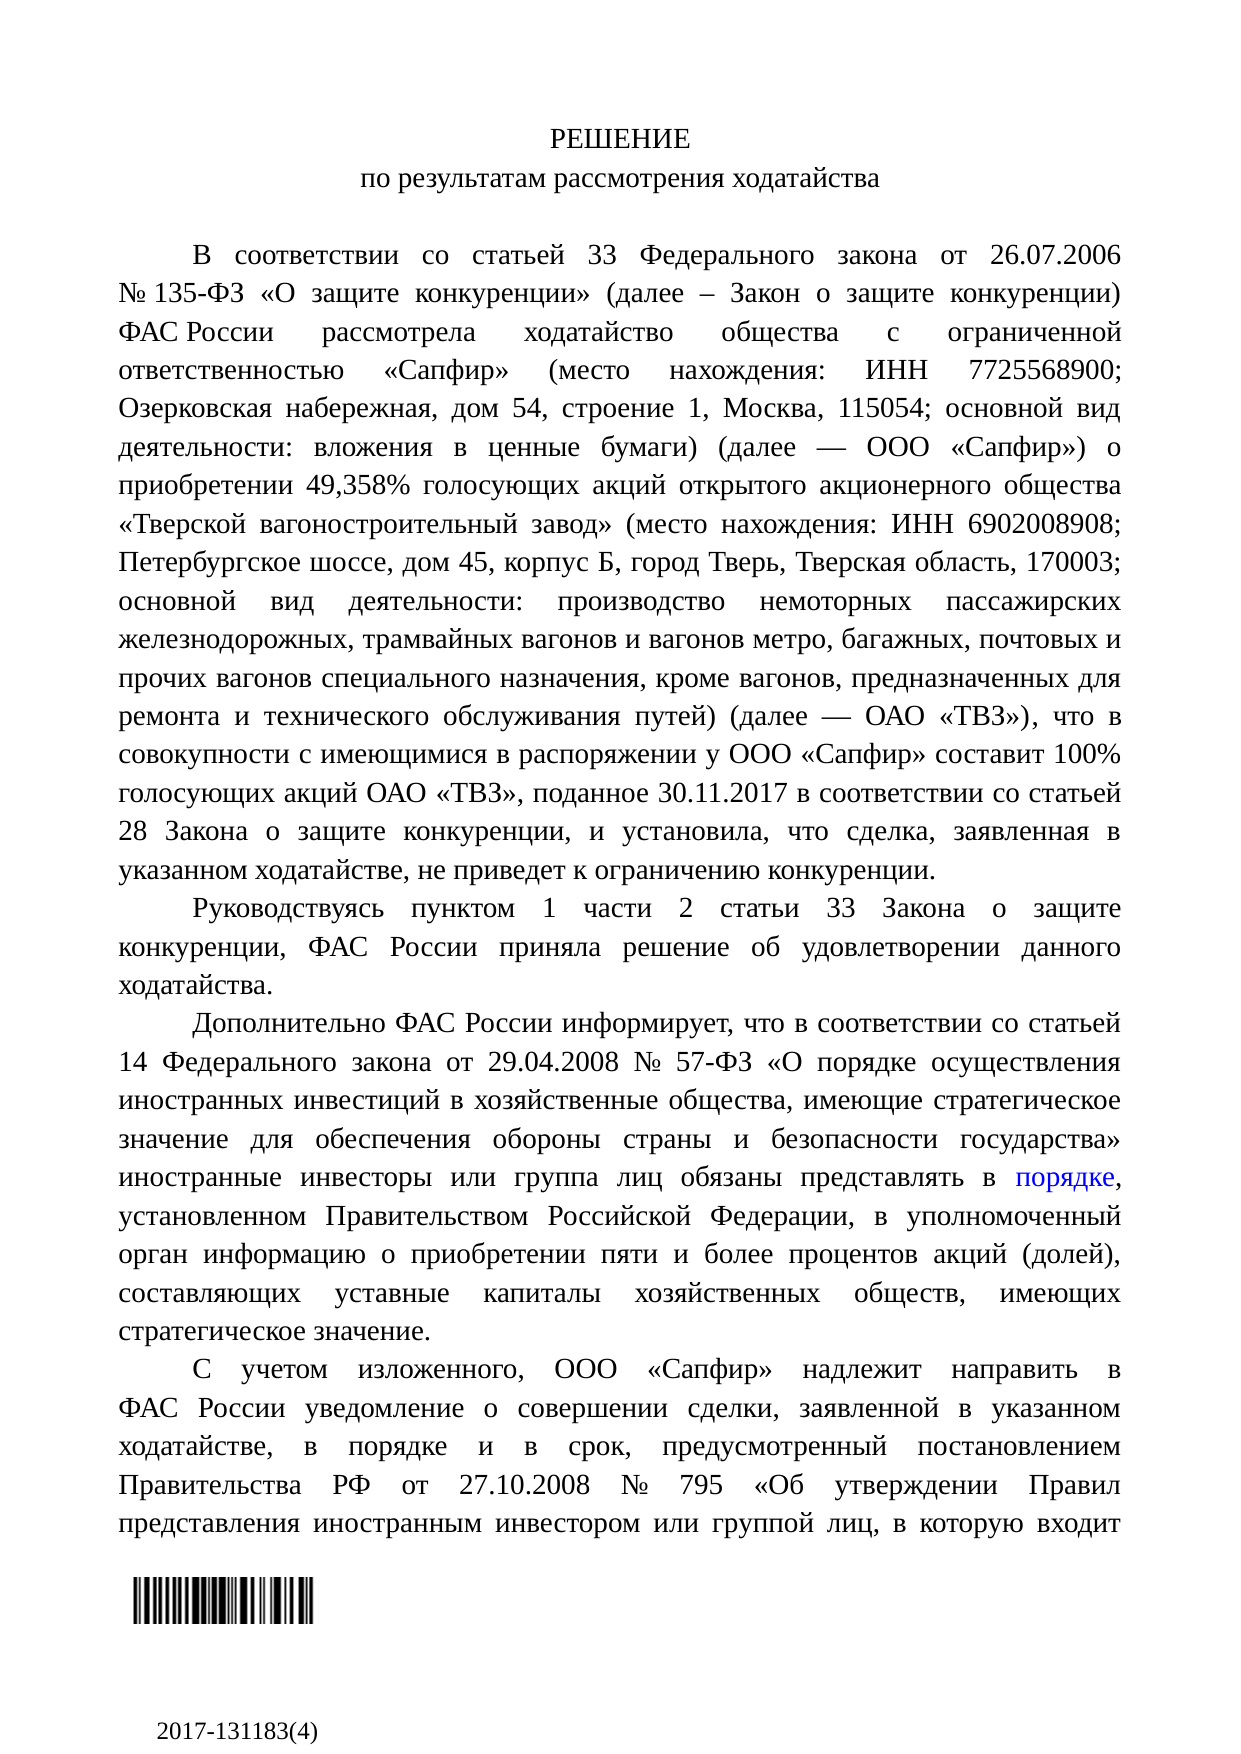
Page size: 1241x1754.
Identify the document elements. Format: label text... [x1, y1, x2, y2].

picture [118, 1577, 331, 1624]
text Руководствуясь пунктом 1 части 2 статьи 33 Закона о защите конкуренции, ФАС России приняла решение об удовлетворении данного ходатайства. [118, 887, 1122, 1002]
text В соответствии со статьей 33 Федерального закона от 26.07.2006 № 135‑ФЗ «О защите конкуренции» (далее – Закон о защите конкуренции) ФАС России рассмотрела ходатайство общества с ограниченной ответственностью «Сапфир» (место нахождения: ИНН 7725568900; Озерковская набережная, дом 54, строение 1, Москва, 115054; основной вид деятельности: вложения в ценные бумаги) (далее — ООО «Сапфир») о приобретении 49,358% голосующих акций открытого акционерного общества «Тверской вагоностроительный завод» (место нахождения: ИНН 6902008908; Петербургское шоссе, дом 45, корпус Б, город Тверь, Тверская область, 170003; основной вид деятельности: производство немоторных пассажирских железнодорожных, трамвайных вагонов и вагонов метро, багажных, почтовых и прочих вагонов специального назначения, кроме вагонов, предназначенных для ремонта и технического обслуживания путей) (далее — ОАО «ТВЗ»), что в совокупности с имеющимися в распоряжении у ООО «Сапфир» составит 100% голосующих акций ОАО «ТВЗ», поданное 30.11.2017 в соответствии со статьей 28 Закона о защите конкуренции, и установила, что сделка, заявленная в указанном ходатайстве, не приведет к ограничению конкуренции. [118, 233, 1122, 887]
text по результатам рассмотрения ходатайства [118, 157, 1122, 195]
text РЕШЕНИЕ [118, 118, 1122, 157]
text Дополнительно ФАС России информирует, что в соответствии со статьей 14 Федерального закона от 29.04.2008 № 57-ФЗ «О порядке осуществления иностранных инвестиций в хозяйственные общества, имеющие стратегическое значение для обеспечения обороны страны и безопасности государства» иностранные инвесторы или группа лиц обязаны представлять в порядке, установленном Правительством Российской Федерации, в уполномоченный орган информацию о приобретении пяти и более процентов акций (долей), составляющих уставные капиталы хозяйственных обществ, имеющих стратегическое значение. [118, 1002, 1122, 1348]
text С учетом изложенного, ООО «Сапфир» надлежит направить в ФАС России уведомление о совершении сделки, заявленной в указанном ходатайстве, в порядке и в срок, предусмотренный постановлением Правительства РФ от 27.10.2008 № 795 «Об утверждении Правил представления иностранным инвестором или группой лиц, в которую входит [118, 1348, 1122, 1540]
